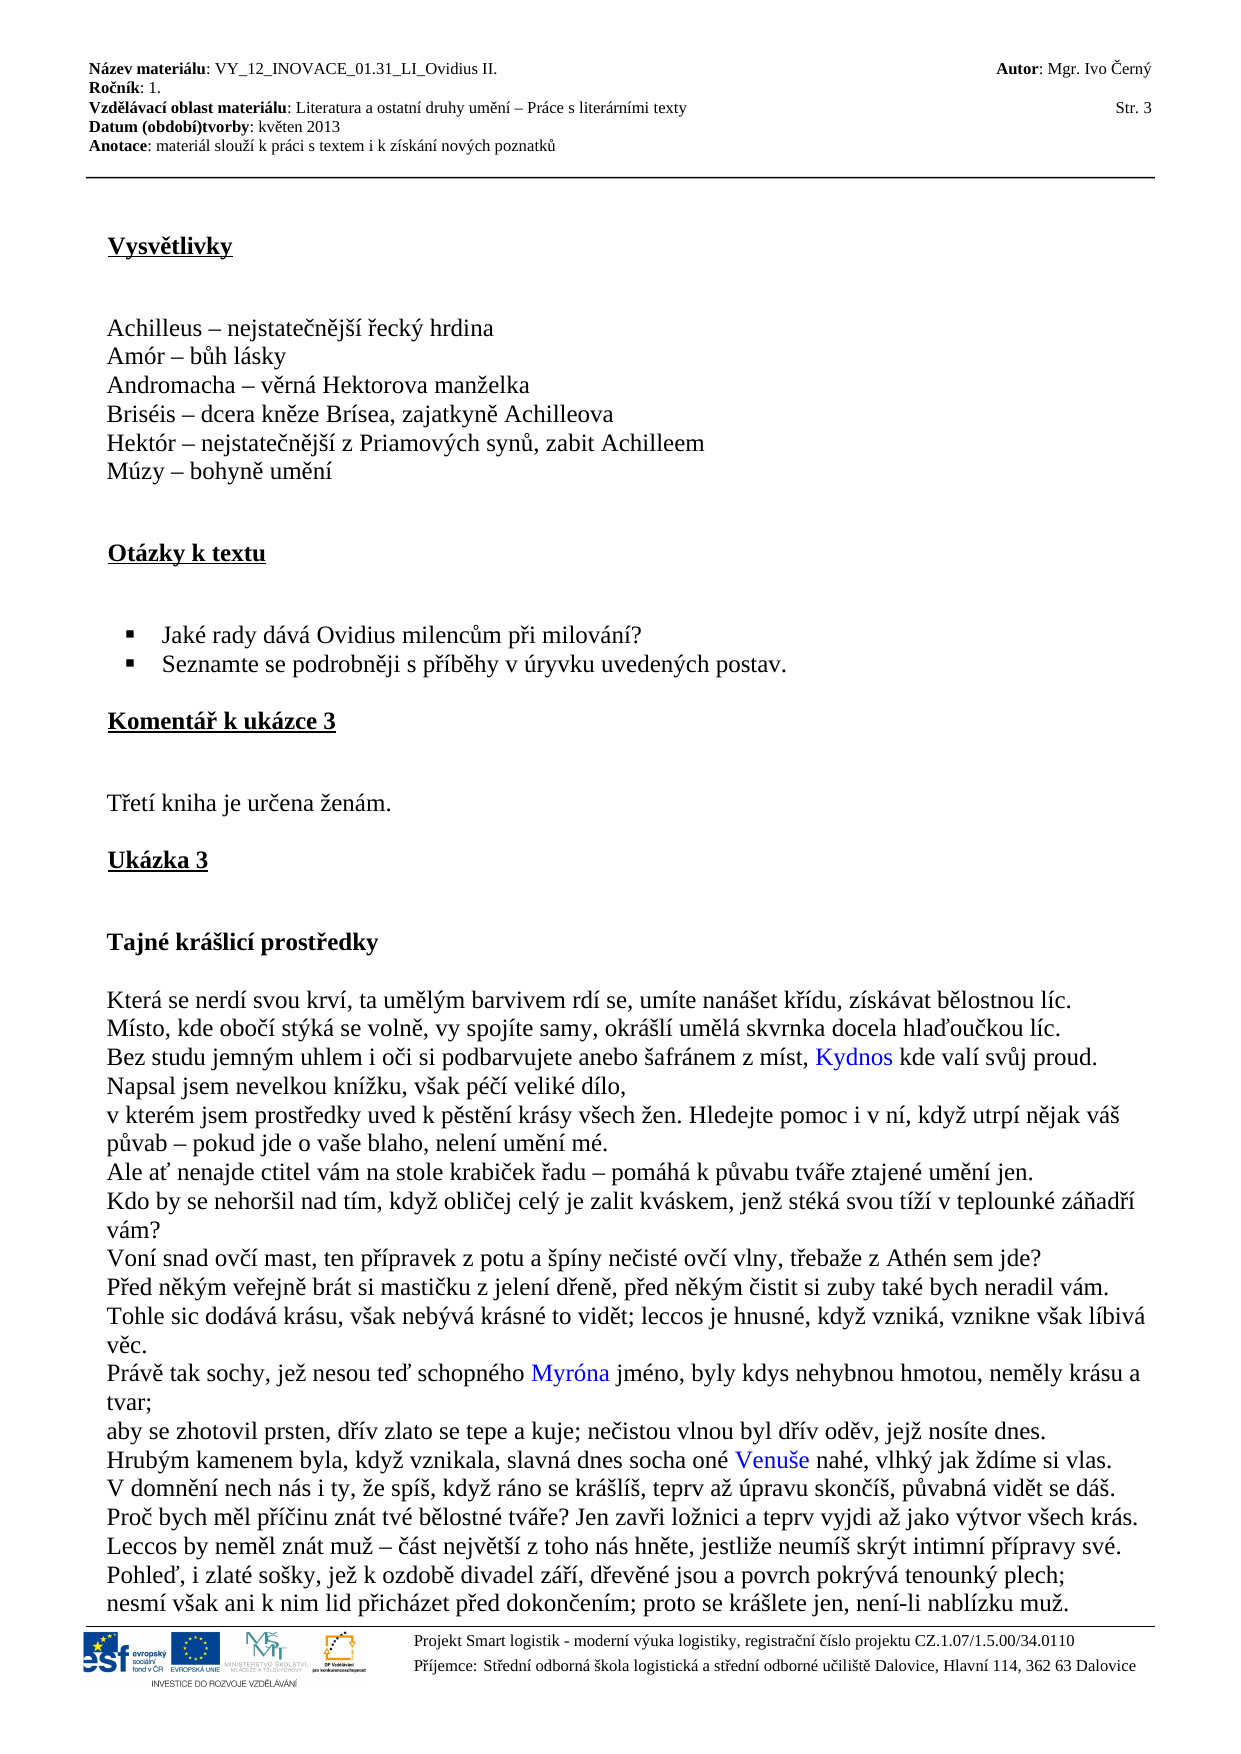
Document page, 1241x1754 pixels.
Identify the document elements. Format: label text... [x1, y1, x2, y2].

text Proč bych měl příčinu znát tvé bělostné tváře? Jen zavři ložnici a teprv vyjdi až jako výtvor všech krás. [106, 1502, 1152, 1531]
text Pohleď, i zlaté sošky, jež k ozdobě divadel září, dřevěné jsou a povrch pokrývá tenounký plech; [106, 1560, 1152, 1588]
text Před někým veřejně brát si mastičku z jelení dřeně, před někým čistit si zuby také bych neradil vám. [106, 1272, 1152, 1301]
text Andromacha – věrná Hektorova manželka [106, 370, 1152, 399]
text Místo, kde obočí stýká se volně, vy spojíte samy, okrášlí umělá skvrnka docela hlaďoučkou líc. [106, 1013, 1152, 1042]
text Napsal jsem nevelkou knížku, však péčí veliké dílo, [106, 1071, 1152, 1100]
text Amór – bůh lásky [106, 341, 1152, 370]
subtitle Otázky k textu [107, 538, 1240, 567]
text Achilleus – nejstatečnější řecký hrdina [106, 313, 1152, 341]
list Jaké rady dává Ovidius milencům při milování? [124, 620, 1152, 649]
subtitle Ukázka 3 [107, 845, 1240, 874]
text Leccos by neměl znát muž – část největší z toho nás hněte, jestliže neumíš skrýt intimní přípravy své. [106, 1531, 1152, 1560]
text V domnění nech nás i ty, že spíš, když ráno se krášlíš, teprv až úpravu skončíš, půvabná vidět se dáš. [106, 1473, 1152, 1502]
list Seznamte se podrobněji s příběhy v úryvku uvedených postav. [124, 649, 1152, 677]
text Hrubým kamenem byla, když vznikala, slavná dnes socha oné Venuše nahé, vlhký jak ždíme si vlas. [106, 1445, 1152, 1473]
text Bez studu jemným uhlem i oči si podbarvujete anebo šafránem z míst, Kydnos kde valí svůj proud. [106, 1042, 1152, 1071]
text Hektór – nejstatečnější z Priamových synů, zabit Achilleem [106, 428, 1152, 456]
text Třetí kniha je určena ženám. [106, 788, 1152, 817]
text Múzy – bohyně umění [106, 456, 1152, 485]
text Ale ať nenajde ctitel vám na stole krabiček řadu – pomáhá k půvabu tváře ztajené umění jen. [106, 1157, 1152, 1186]
text Tajné krášlicí prostředky [106, 927, 1152, 956]
text Kdo by se nehoršil nad tím, když obličej celý je zalit kváskem, jenž stéká svou tíží v teplounké záňadří vám? [106, 1186, 1152, 1243]
subtitle Komentář k ukázce 3 [107, 706, 1240, 735]
text Tohle sic dodává krásu, však nebývá krásné to vidět; leccos je hnusné, když vzniká, vznikne však líbivá věc. [106, 1301, 1152, 1358]
text Briséis – dcera kněze Brísea, zajatkyně Achilleova [106, 399, 1152, 428]
text Voní snad ovčí mast, ten přípravek z potu a špíny nečisté ovčí vlny, třebaže z Athén sem jde? [106, 1243, 1152, 1272]
text aby se zhotovil prsten, dřív zlato se tepe a kuje; nečistou vlnou byl dřív oděv, jejž nosíte dnes. [106, 1416, 1152, 1445]
text Která se nerdí svou krví, ta umělým barvivem rdí se, umíte nanášet křídu, získávat bělostnou líc. [106, 985, 1152, 1013]
text v kterém jsem prostředky uved k pěstění krásy všech žen. Hledejte pomoc i v ní, když utrpí nějak váš půvab – pokud jde o vaše blaho, nelení umění mé. [106, 1100, 1152, 1157]
text Právě tak sochy, jež nesou teď schopného Myróna jméno, byly kdys nehybnou hmotou, neměly krásu a tvar; [106, 1358, 1152, 1416]
subtitle Vysvětlivky [107, 231, 1240, 259]
text nesmí však ani k nim lid přicházet před dokončením; proto se krášlete jen, není-li nablízku muž. [106, 1588, 1152, 1617]
